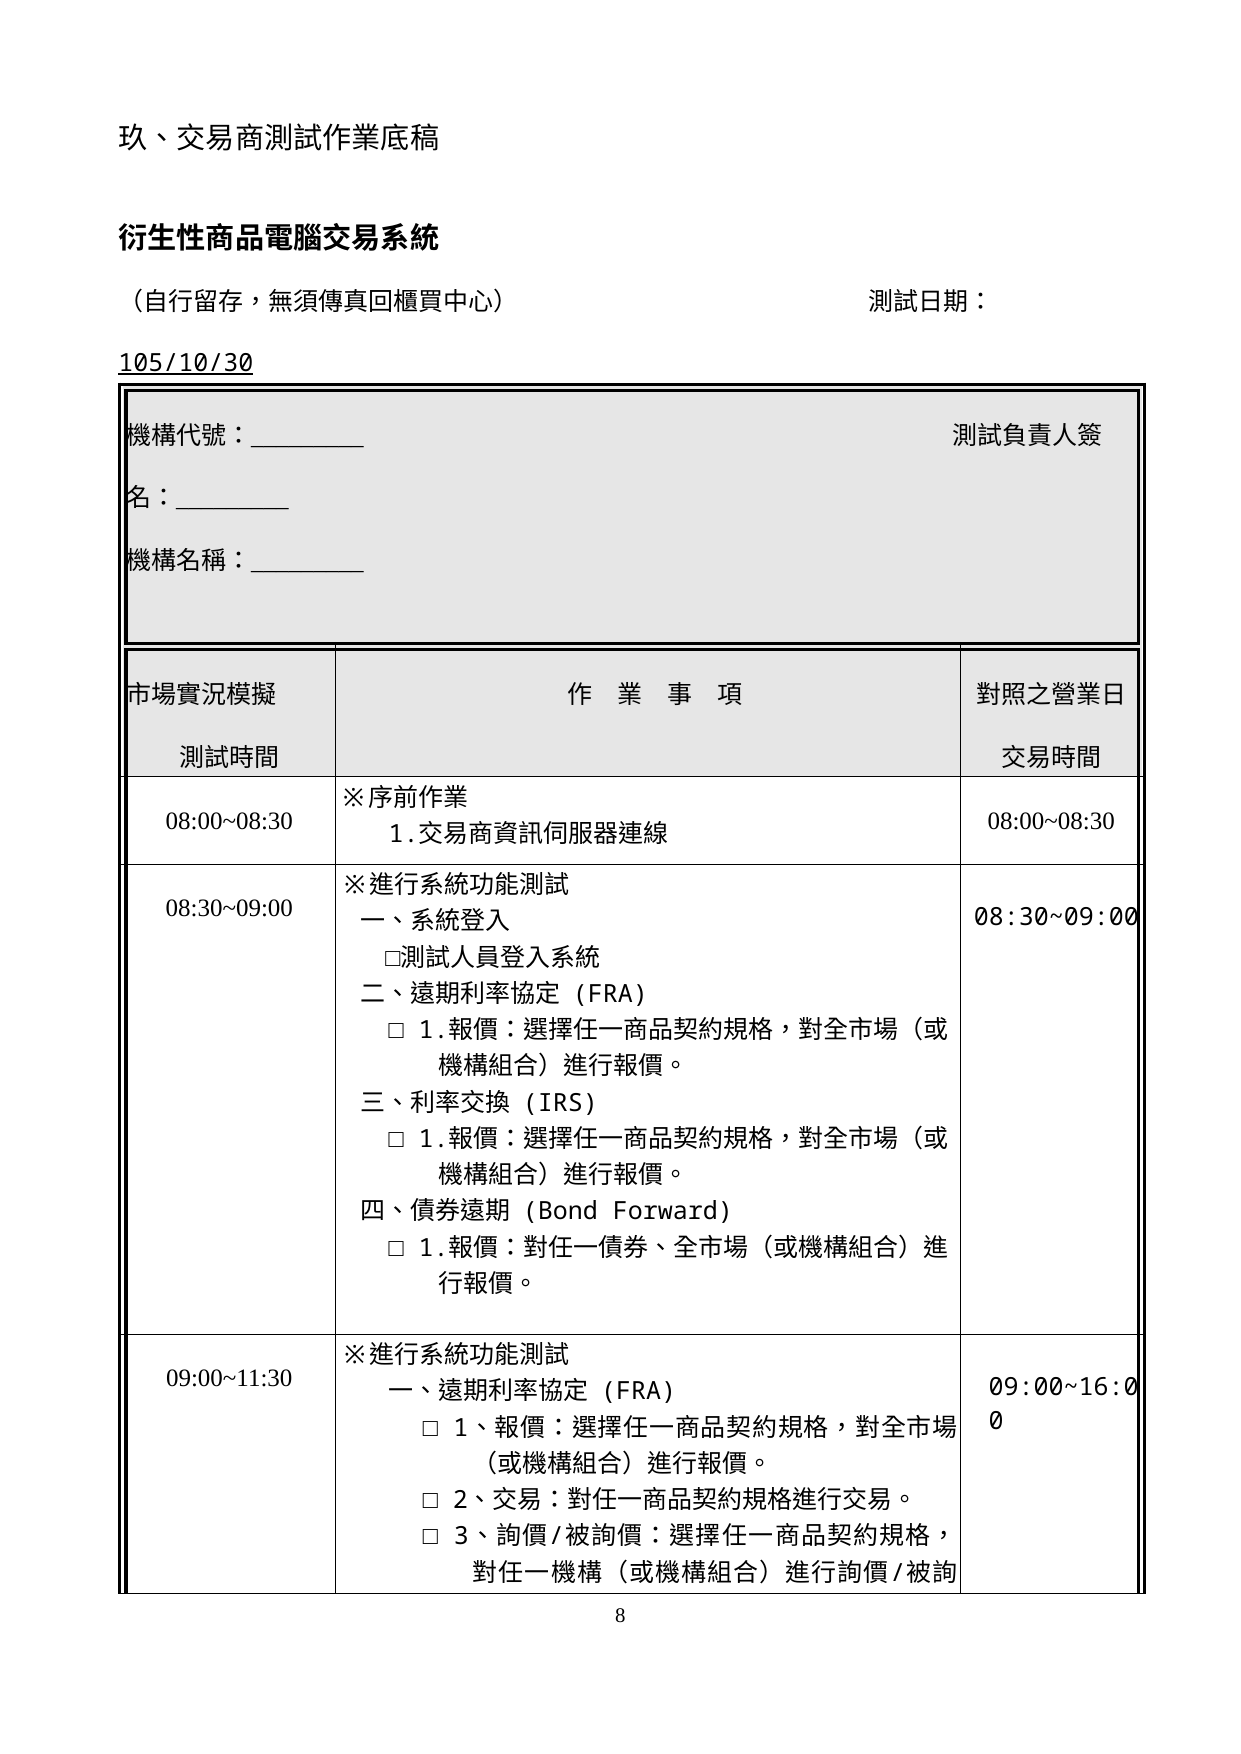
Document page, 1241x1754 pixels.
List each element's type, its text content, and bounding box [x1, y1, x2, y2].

table_cell 09:00~11:30 [128, 1335, 335, 1593]
table_cell 08:00~08:30 [961, 777, 1137, 863]
table_cell 對照之營業日 交易時間 [961, 642, 1142, 776]
table_cell 09:00~16:00 [961, 1335, 1137, 1593]
table_cell ※進行系統功能測試 一、系統登入 □測試人員登入系統 二、遠期利率協定 (FRA) □ 1.報價：選擇任一商品契約規格，對全市場（或機構組合）進行報價。 三、利率交換 (IRS) □ 1.報價：選擇任一商品契約規格，對全市場（或機構組合）進行報價。 四、債券遠期 (Bond Forward) □ 1.報價：對任一債券、全市場（或機構組合）進行報價。 [336, 865, 960, 1333]
table_cell 作 業 事 項 [336, 651, 960, 776]
table_cell 市場實況模擬 測試時間 [123, 642, 335, 776]
table_cell ※序前作業 1.交易商資訊伺服器連線 [336, 777, 960, 863]
subtitle 衍生性商品電腦交易系統 [118, 215, 1122, 257]
table_cell 08:30~09:00 [128, 865, 335, 1333]
table_cell 08:30~09:00 [961, 865, 1137, 1333]
text （自行留存，無須傳真回櫃買中心） 測試日期：105/10/30 [118, 257, 1122, 382]
subtitle 玖、交易商測試作業底稿 [118, 114, 1108, 196]
table_cell 08:00~08:30 [128, 777, 335, 863]
table_header 機構代號：_________ 測試負責人簽名：_________ 機構名稱：_________ [123, 386, 1142, 642]
table_cell ※進行系統功能測試 一、遠期利率協定 (FRA) □ 1、報價：選擇任一商品契約規格，對全市場（或機構組合）進行報價。 □ 2、交易：對任一商品契約規格進行交易。 □ 3、詢價/被詢價：選擇任一商品契約規格，對任一機構（或機構組合）進行詢價/被詢 [336, 1335, 960, 1593]
